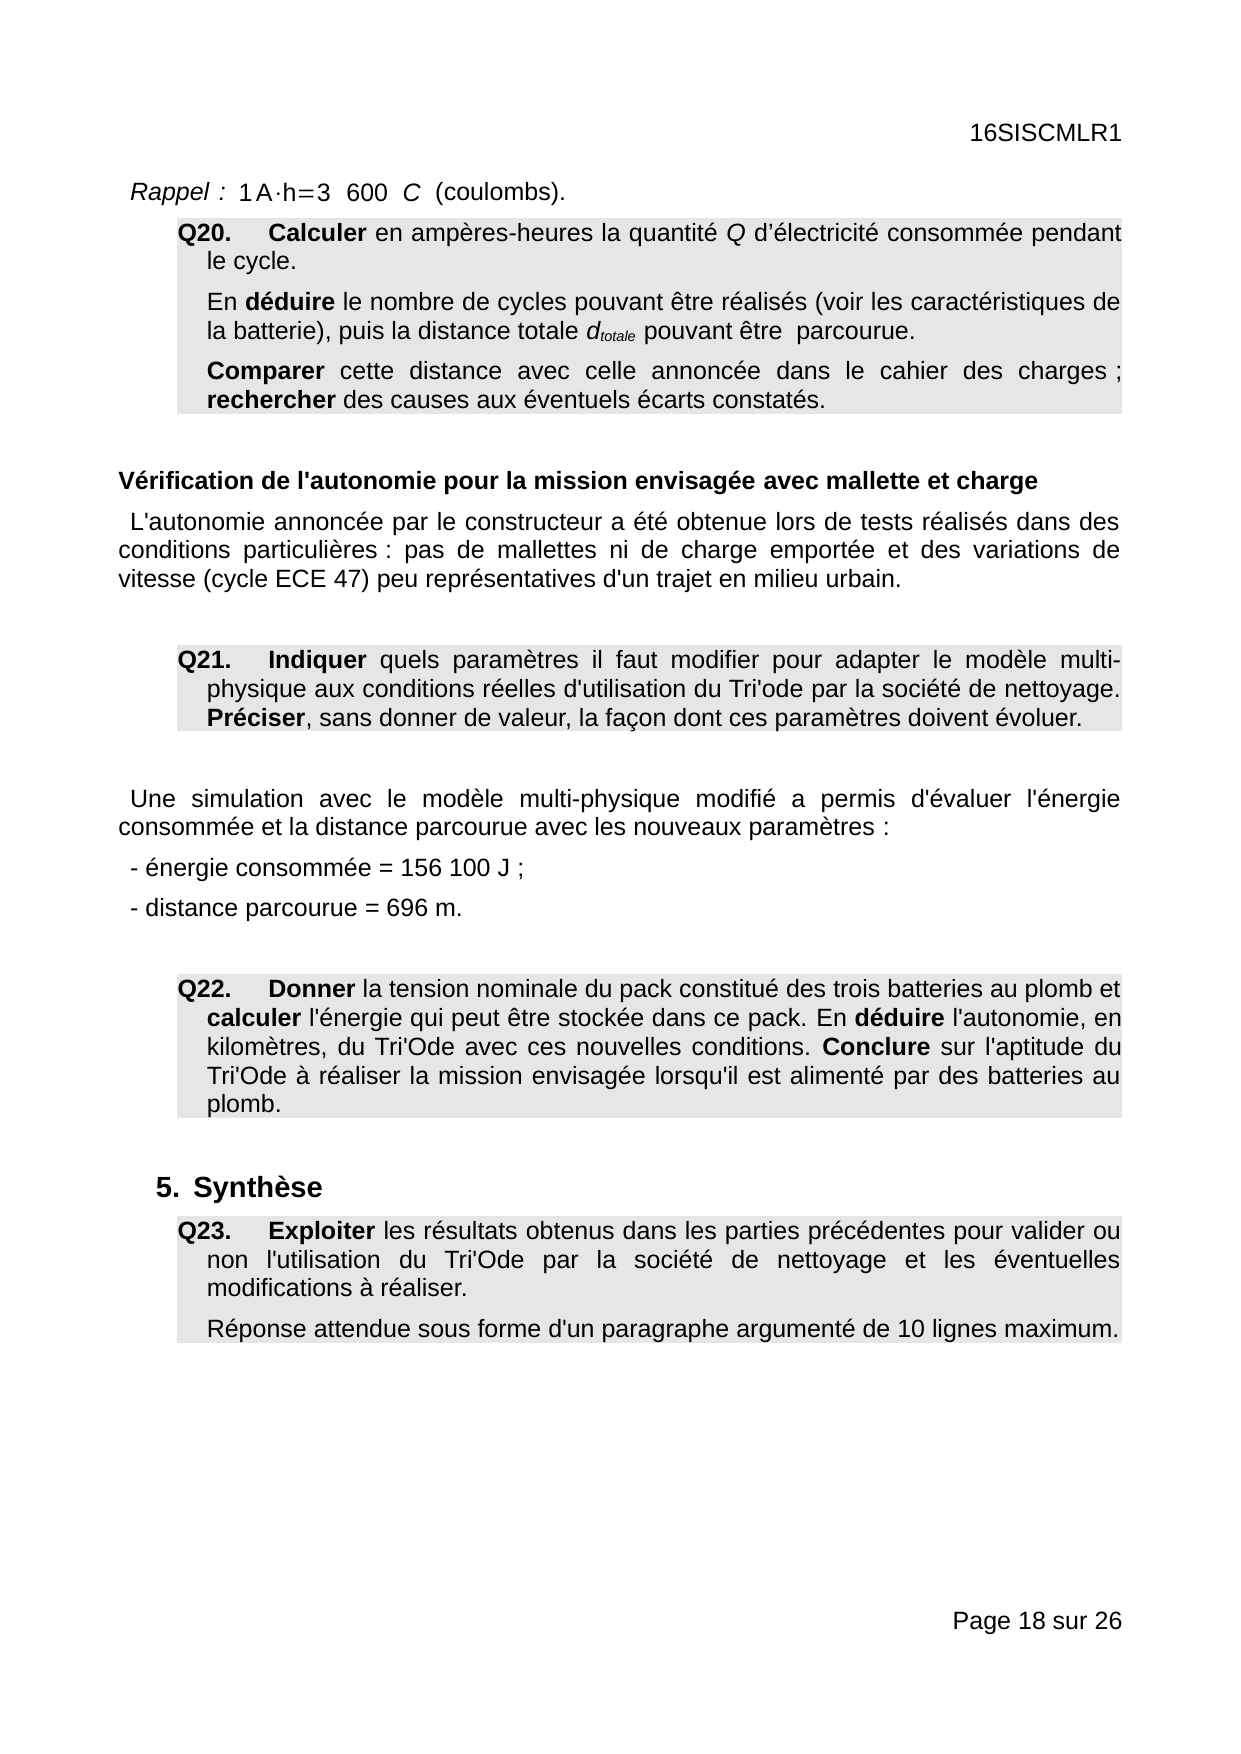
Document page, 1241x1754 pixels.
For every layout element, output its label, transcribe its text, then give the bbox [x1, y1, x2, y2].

list Calculer en ampères-heures la quantité Q d’électricité consommée pendant le cycle. [177, 218, 1122, 275]
list Synthèse [156, 1171, 1122, 1204]
list Comparer cette distance avec celle annoncée dans le cahier des charges ; rechercher des causes aux éventuels écarts constatés. [177, 356, 1122, 414]
list En déduire le nombre de cycles pouvant être réalisés (voir les caractéristiques de la batterie), puis la distance totale dtotale pouvant être parcourue. [177, 287, 1122, 344]
list Exploiter les résultats obtenus dans les parties précédentes pour valider ou non l'utilisation du Tri'Ode par la société de nettoyage et les éventuelles modifications à réaliser. [177, 1216, 1122, 1302]
text - énergie consommée = 156 100 J ; [118, 853, 1122, 882]
text - distance parcourue = 696 m. [118, 893, 1122, 922]
list Réponse attendue sous forme d'un paragraphe argumenté de 10 lignes maximum. [177, 1314, 1122, 1343]
text L'autonomie annoncée par le constructeur a été obtenue lors de tests réalisés dans des conditions particulières : pas de mallettes ni de charge emportée et des variations de vitesse (cycle ECE 47) peu représentatives d'un trajet en milieu urbain. [118, 506, 1122, 593]
text Vérification de l'autonomie pour la mission envisagée avec mallette et charge [118, 466, 1122, 495]
text Rappel : (coulombs). [118, 177, 1122, 206]
text Une simulation avec le modèle multi-physique modifié a permis d'évaluer l'énergie consommée et la distance parcourue avec les nouveaux paramètres : [118, 783, 1122, 841]
list Donner la tension nominale du pack constitué des trois batteries au plomb et calculer l'énergie qui peut être stockée dans ce pack. En déduire l'autonomie, en kilomètres, du Tri'Ode avec ces nouvelles conditions. Conclure sur l'aptitude du Tri'Ode à réaliser la mission envisagée lorsqu'il est alimenté par des batteries au plomb. [177, 974, 1122, 1118]
list Indiquer quels paramètres il faut modifier pour adapter le modèle multi-physique aux conditions réelles d'utilisation du Tri'ode par la société de nettoyage. Préciser, sans donner de valeur, la façon dont ces paramètres doivent évoluer. [177, 645, 1122, 731]
